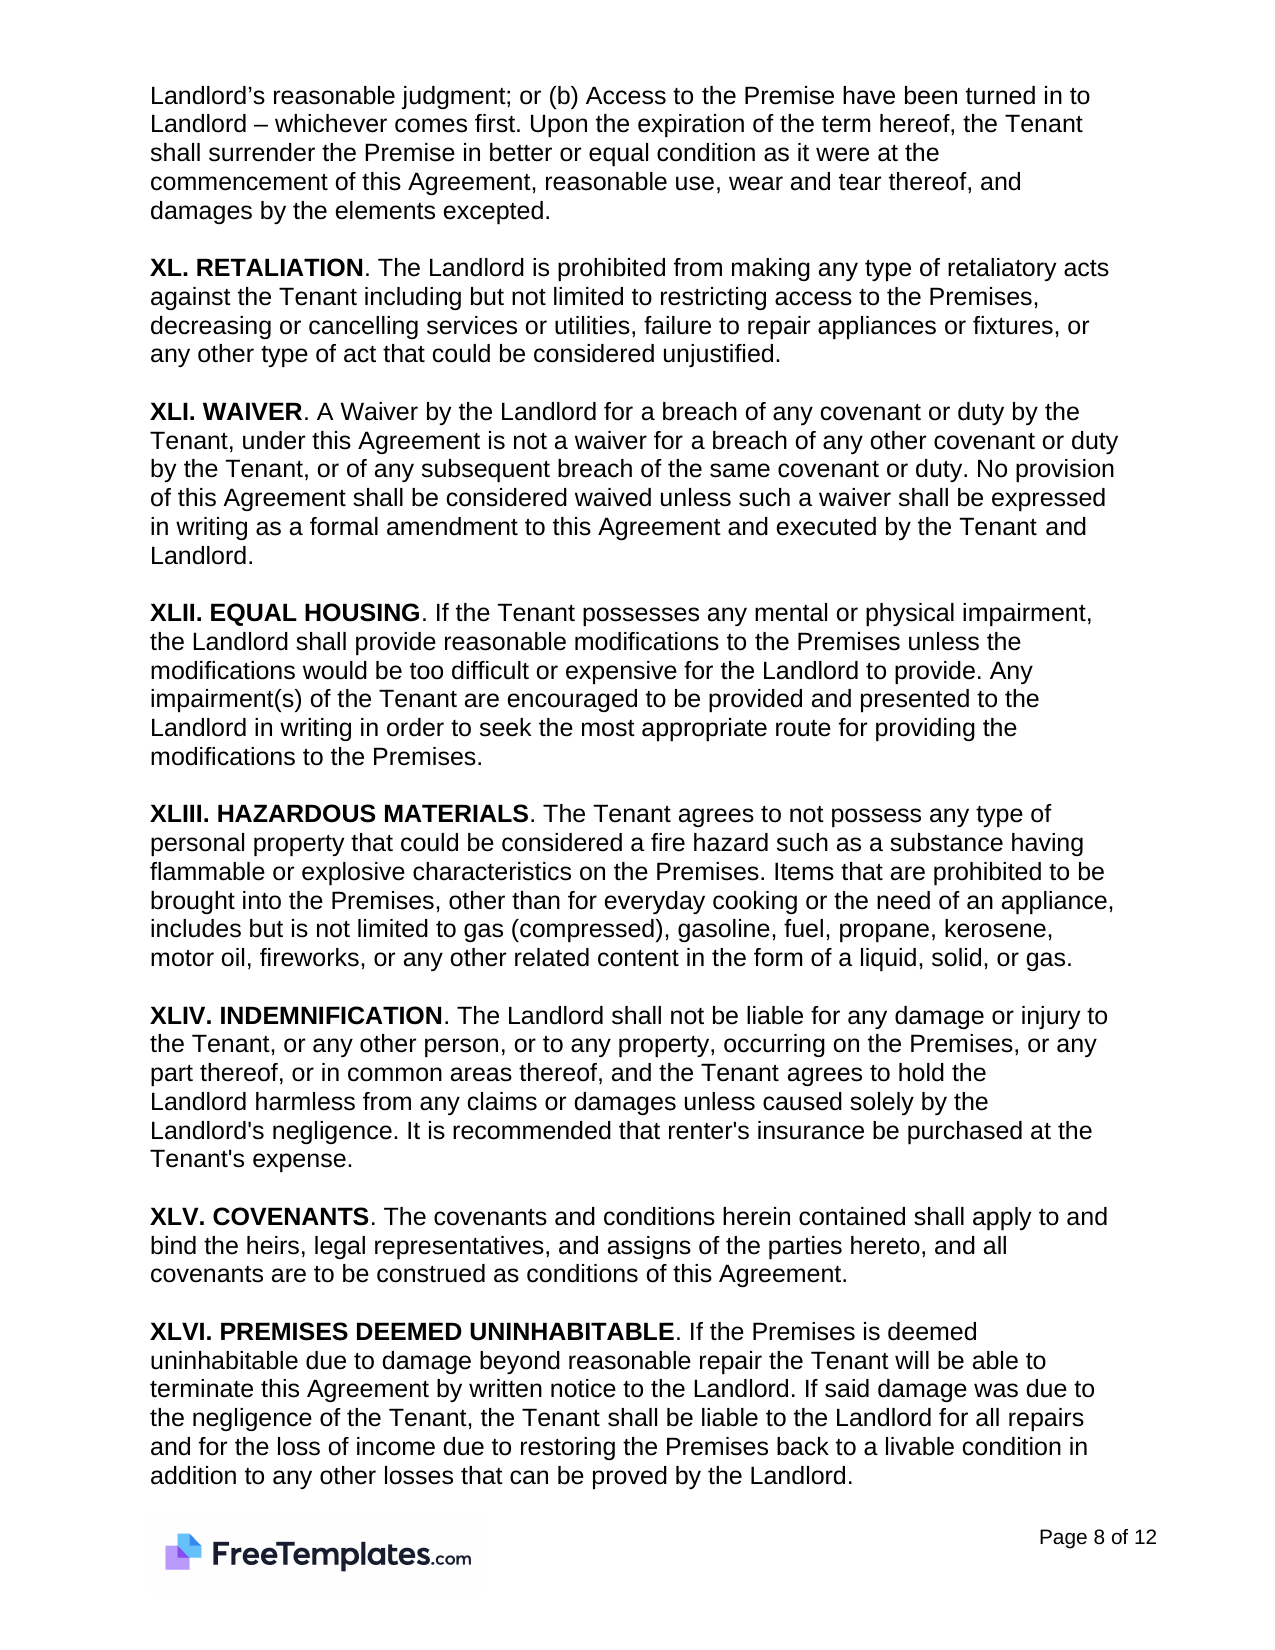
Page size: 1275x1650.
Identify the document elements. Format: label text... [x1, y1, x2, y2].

text XLII. EQUAL HOUSING. If the Tenant possesses any mental or physical impairment, the Landlord shall provide reasonable modifications to the Premises unless the modifications would be too difficult or expensive for the Landlord to provide. Any impairment(s) of the Tenant are encouraged to be provided and presented to the Landlord in writing in order to seek the most appropriate route for providing the modifications to the Premises. [150, 598, 1125, 771]
text XLV. COVENANTS. The covenants and conditions herein contained shall apply to and bind the heirs, legal representatives, and assigns of the parties hereto, and all covenants are to be construed as conditions of this Agreement. [150, 1202, 1125, 1288]
text XLIII. HAZARDOUS MATERIALS. The Tenant agrees to not possess any type of personal property that could be considered a fire hazard such as a substance having flammable or explosive characteristics on the Premises. Items that are prohibited to be brought into the Premises, other than for everyday cooking or the need of an appliance, includes but is not limited to gas (compressed), gasoline, fuel, propane, kerosene, motor oil, fireworks, or any other related content in the form of a liquid, solid, or gas. [150, 799, 1125, 972]
text XLVI. PREMISES DEEMED UNINHABITABLE. If the Premises is deemed uninhabitable due to damage beyond reasonable repair the Tenant will be able to terminate this Agreement by written notice to the Landlord. If said damage was due to the negligence of the Tenant, the Tenant shall be liable to the Landlord for all repairs and for the loss of income due to restoring the Premises back to a livable condition in addition to any other losses that can be proved by the Landlord. [150, 1317, 1125, 1489]
text XLI. WAIVER. A Waiver by the Landlord for a breach of any covenant or duty by the Tenant, under this Agreement is not a waiver for a breach of any other covenant or duty by the Tenant, or of any subsequent breach of the same covenant or duty. No provision of this Agreement shall be considered waived unless such a waiver shall be expressed in writing as a formal amendment to this Agreement and executed by the Tenant and Landlord. [150, 397, 1125, 569]
text Landlord’s reasonable judgment; or (b) Access to the Premise have been turned in to Landlord – whichever comes first. Upon the expiration of the term hereof, the Tenant shall surrender the Premise in better or equal condition as it were at the commencement of this Agreement, reasonable use, wear and tear thereof, and damages by the elements excepted. [150, 81, 1125, 224]
text XLIV. INDEMNIFICATION. The Landlord shall not be liable for any damage or injury to the Tenant, or any other person, or to any property, occurring on the Premises, or any part thereof, or in common areas thereof, and the Tenant agrees to hold the Landlord harmless from any claims or damages unless caused solely by the Landlord's negligence. It is recommended that renter's insurance be purchased at the Tenant's expense. [150, 1001, 1125, 1173]
text XL. RETALIATION. The Landlord is prohibited from making any type of retaliatory acts against the Tenant including but not limited to restricting access to the Premises, decreasing or cancelling services or utilities, failure to repair appliances or fixtures, or any other type of act that could be considered unjustified. [150, 253, 1125, 368]
